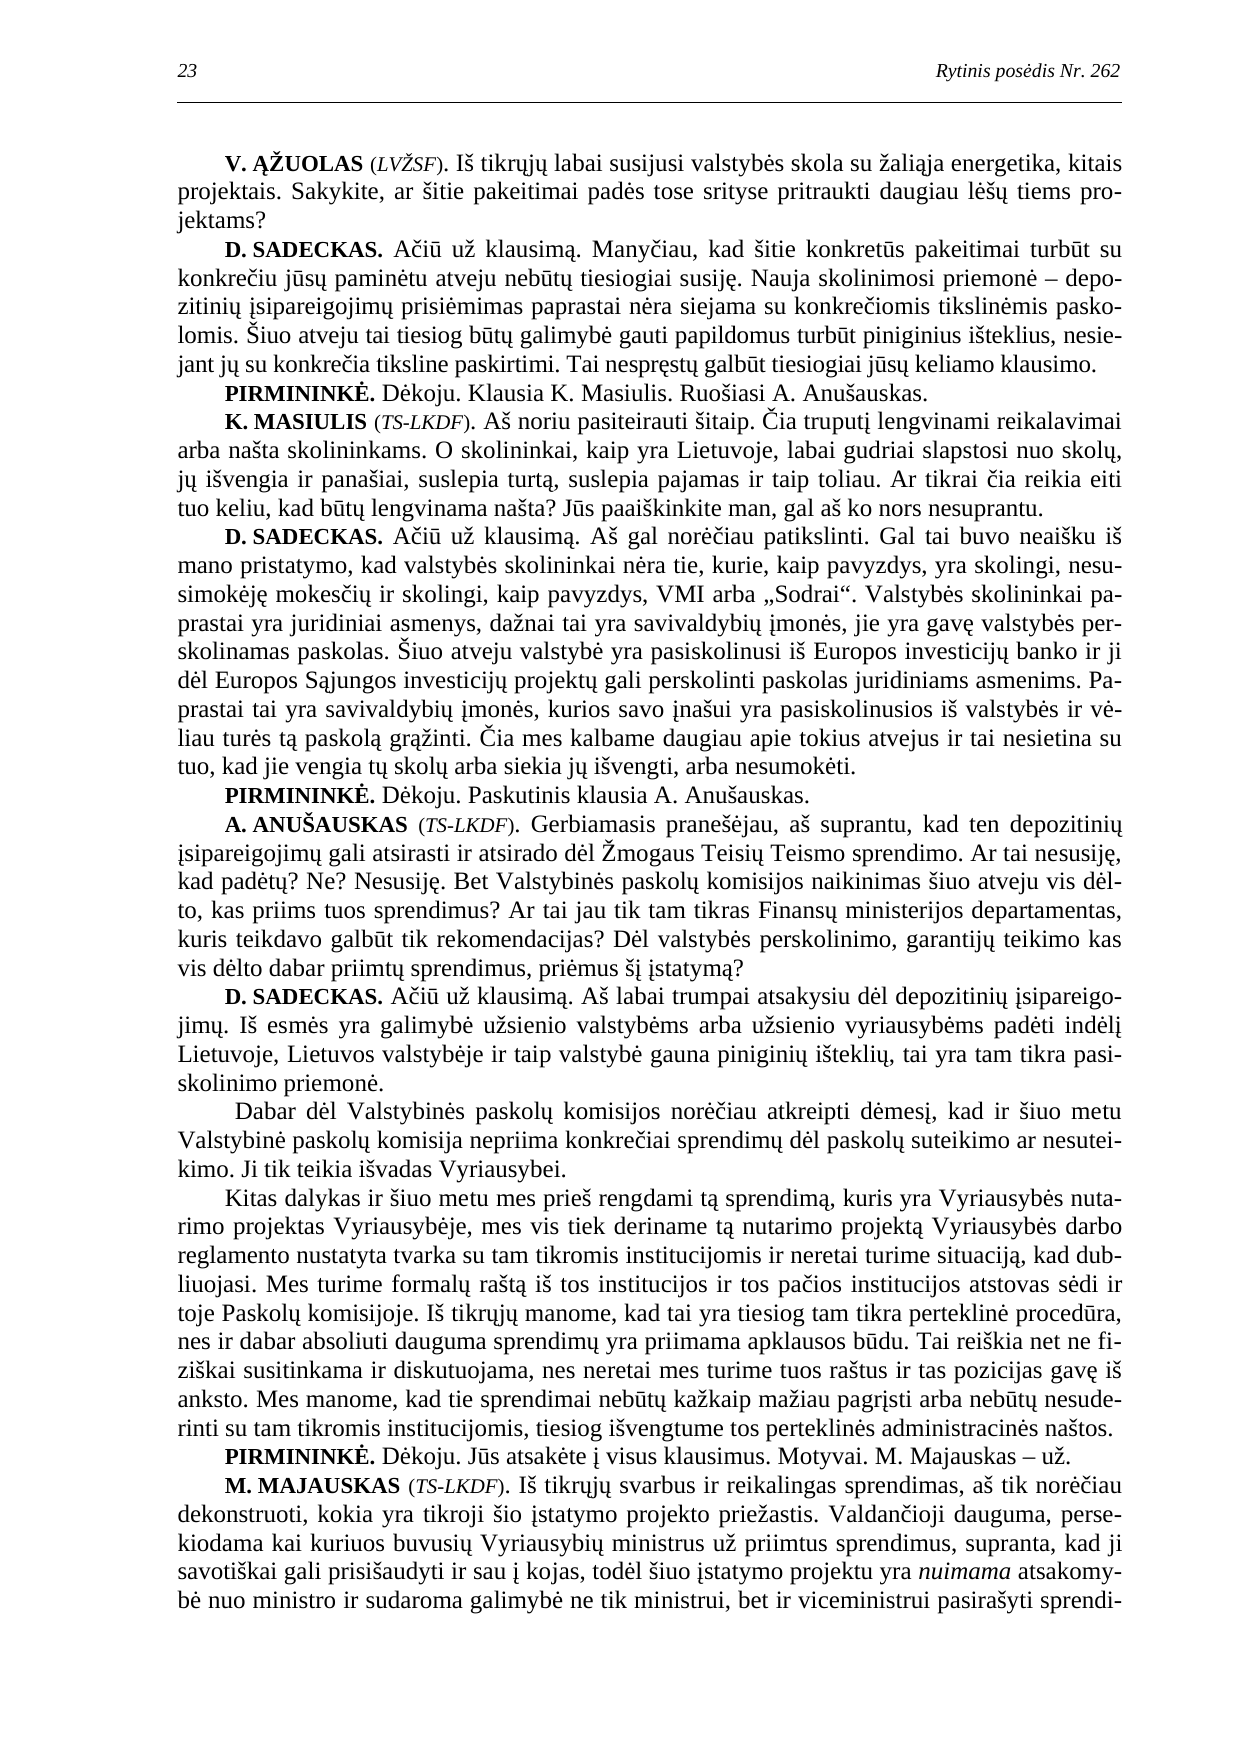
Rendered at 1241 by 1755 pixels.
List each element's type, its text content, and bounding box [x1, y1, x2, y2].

text Ki­tas da­ly­kas ir šiuo me­tu mes prieš reng­da­mi tą spren­di­mą, ku­ris yra Vy­riau­sy­bės nu­ta­ri­mo pro­jek­tas Vy­riau­sy­bė­je, mes vis tiek de­ri­na­me tą nu­ta­ri­mo pro­jek­tą Vy­riau­sy­bės dar­bo reg­la­men­to nu­sta­ty­ta tvar­ka su tam tik­ro­mis ins­ti­tu­ci­jo­mis ir ne­re­tai tu­ri­me si­tu­a­ci­ją, kad dub­liuo­ja­si. Mes tu­ri­me for­ma­lų raš­tą iš tos ins­ti­tu­ci­jos ir tos pa­čios ins­ti­tu­ci­jos at­sto­vas sė­di ir to­je Pa­sko­lų ko­mi­si­jo­je. Iš tik­rų­jų ma­no­me, kad tai yra tie­siog tam tik­ra per­tek­li­nė pro­ce­dū­ra, nes ir da­bar ab­so­liu­ti dau­gu­ma spren­di­mų yra pri­ima­ma ap­klau­sos bū­du. Tai reiš­kia net ne fi­ziš­kai su­si­tin­ka­ma ir dis­ku­tuo­ja­ma, nes ne­re­tai mes tu­ri­me tuos raš­tus ir tas po­zi­ci­jas ga­vę iš anks­to. Mes ma­no­me, kad tie spren­di­mai ne­bū­tų kaž­kaip ma­žiau pa­grįs­ti ar­ba ne­bū­tų ne­su­de­rin­ti su tam tik­ro­mis ins­ti­tu­ci­jo­mis, tie­siog iš­veng­tu­me tos per­tek­li­nės ad­mi­nist­ra­ci­nės naš­tos. [177, 1183, 1122, 1441]
text D. SADECKAS. Ačiū už klau­si­mą. Aš la­bai trum­pai at­sa­ky­siu dėl de­po­zi­ti­nių įsi­pa­rei­go­ji­mų. Iš es­mės yra ga­li­my­bė už­sie­nio vals­ty­bėms ar­ba už­sie­nio vy­riau­sy­bėms pa­dė­ti in­dė­lį Lie­tu­vo­je, Lie­tu­vos vals­ty­bė­je ir taip vals­ty­bė gau­na pi­ni­gi­nių iš­tek­lių, tai yra tam tik­ra pa­si­sko­li­ni­mo prie­mo­nė. [177, 981, 1122, 1096]
text D. SADECKAS. Ačiū už klau­si­mą. Ma­ny­čiau, kad ši­tie kon­kre­tūs pa­kei­ti­mai tur­būt su kon­kre­čiu jū­sų pa­mi­nė­tu at­ve­ju ne­bū­tų tie­sio­giai su­si­ję. Nau­ja sko­li­ni­mo­si prie­mo­nė – de­po­zi­ti­nių įsi­pa­rei­go­ji­mų pri­si­ė­mi­mas pa­pras­tai nė­ra sie­ja­ma su kon­kre­čio­mis tiks­li­nė­mis pa­sko­lo­mis. Šiuo at­ve­ju tai tie­siog bū­tų ga­li­my­bė gau­ti pa­pil­do­mus tur­būt pi­ni­gi­nius iš­tek­lius, ne­sie­jant jų su kon­kre­čia tiks­li­ne pa­skir­ti­mi. Tai ne­spręs­tų gal­būt tie­sio­giai jū­sų ke­lia­mo klau­si­mo. [177, 234, 1122, 378]
text A. ANUŠAUSKAS (TS-LKDF). Ger­bia­ma­sis pra­ne­šė­jau, aš su­pran­tu, kad ten de­po­zi­ti­nių įsi­pa­rei­go­ji­mų ga­li at­si­ras­ti ir at­si­ra­do dėl Žmo­gaus Tei­sių Teis­mo spren­di­mo. Ar tai ne­su­si­ję, kad pa­dė­tų? Ne? Ne­su­si­ję. Bet Vals­ty­bi­nės pa­sko­lų ko­mi­si­jos nai­ki­ni­mas šiuo at­ve­ju vis dėl­to, kas pri­ims tuos spren­di­mus? Ar tai jau tik tam tik­ras Fi­nan­sų mi­nis­te­ri­jos de­par­ta­men­tas, ku­ris teik­da­vo gal­būt tik re­ko­men­da­ci­jas? Dėl vals­ty­bės per­sko­li­ni­mo, ga­ran­ti­jų tei­ki­mo kas vis dėl­to da­bar pri­im­tų spren­di­mus, pri­ėmus šį įsta­ty­mą? [177, 809, 1122, 981]
text PIRMININKĖ. Dė­ko­ju. Jūs at­sa­kė­te į vi­sus klau­si­mus. Mo­ty­vai. M. Ma­jaus­kas – už. [177, 1441, 1122, 1470]
text V. ĄŽUOLAS (LVŽSF). Iš tik­rų­jų la­bai su­si­ju­si vals­ty­bės sko­la su ža­li­ą­ja ener­ge­ti­ka, ki­tais pro­jek­tais. Sa­ky­ki­te, ar ši­tie pa­kei­ti­mai pa­dės to­se sri­ty­se pri­trauk­ti dau­giau lė­šų tiems pro­jektams? [177, 148, 1122, 234]
text PIRMININKĖ. Dė­ko­ju. Klau­sia K. Ma­siu­lis. Ruo­šia­si A. Anu­šaus­kas. [177, 378, 1122, 406]
text M. MAJAUSKAS (TS-LKDF). Iš tik­rų­jų svar­bus ir rei­ka­lin­gas spren­di­mas, aš tik no­rė­čiau de­konst­ruo­ti, ko­kia yra tik­ro­ji šio įsta­ty­mo pro­jek­to prie­žas­tis. Val­dan­čio­ji dau­gu­ma, per­se­kio­da­ma kai ku­riuos bu­vu­sių Vy­riau­sy­bių mi­nist­rus už pri­im­tus spren­di­mus, su­pran­ta, kad ji sa­vo­tiš­kai ga­li pri­si­šau­dy­ti ir sau į ko­jas, to­dėl šiuo įsta­ty­mo pro­jek­tu yra nui­ma­ma at­sa­ko­my­bė nuo mi­nist­ro ir su­da­ro­ma ga­li­my­bė ne tik mi­nist­rui, bet ir vi­ce­mi­nist­rui pa­si­ra­šy­ti spren­di­ [177, 1470, 1122, 1614]
text D. SADECKAS. Ačiū už klau­si­mą. Aš gal no­rė­čiau pa­tiks­lin­ti. Gal tai bu­vo ne­aiš­ku iš ma­no pri­sta­ty­mo, kad vals­ty­bės sko­li­nin­kai nė­ra tie, ku­rie, kaip pa­vyz­dys, yra sko­lin­gi, ne­su­si­mo­kė­ję mo­kes­čių ir sko­lin­gi, kaip pa­vyz­dys, VMI ar­ba „Sod­rai“. Vals­ty­bės sko­li­nin­kai pa­pras­tai yra ju­ri­di­niai as­me­nys, daž­nai tai yra sa­vi­val­dy­bių įmo­nės, jie yra ga­vę vals­ty­bės per­sko­li­na­mas pa­sko­las. Šiuo at­ve­ju vals­ty­bė yra pa­si­sko­li­nu­si iš Eu­ro­pos in­ves­ti­ci­jų ban­ko ir ji dėl Eu­ro­pos Są­jun­gos in­ves­ti­ci­jų pro­jek­tų ga­li per­sko­lin­ti pa­sko­las ju­ri­di­niams as­me­nims. Pa­pras­tai tai yra sa­vi­val­dy­bių įmo­nės, ku­rios sa­vo įna­šui yra pa­si­sko­li­nu­sios iš vals­ty­bės ir vė­liau tu­rės tą pa­sko­lą grą­žin­ti. Čia mes kal­ba­me dau­giau apie to­kius at­ve­jus ir tai ne­sie­ti­na su tuo, kad jie ven­gia tų sko­lų ar­ba sie­kia jų iš­veng­ti, ar­ba ne­su­mo­kė­ti. [177, 521, 1122, 780]
text Da­bar dėl Vals­ty­bi­nės pa­sko­lų ko­mi­si­jos no­rė­čiau at­kreip­ti dė­me­sį, kad ir šiuo me­tu Vals­ty­bi­nė pa­sko­lų ko­mi­si­ja ne­pri­ima kon­kre­čiai spren­di­mų dėl pa­sko­lų su­tei­ki­mo ar ne­su­tei­ki­mo. Ji tik tei­kia iš­va­das Vy­riau­sy­bei. [177, 1096, 1122, 1183]
text K. MASIULIS (TS-LKDF). Aš no­riu pa­si­tei­rau­ti ši­taip. Čia tru­pu­tį leng­vi­na­mi rei­ka­la­vi­mai ar­ba naš­ta sko­li­nin­kams. O sko­li­nin­kai, kaip yra Lie­tu­vo­je, la­bai gud­riai slaps­to­si nuo sko­lų, jų iš­ven­gia ir pa­na­šiai, su­sle­pia tur­tą, su­sle­pia pa­ja­mas ir taip to­liau. Ar tik­rai čia rei­kia ei­ti tuo ke­liu, kad bū­tų leng­vi­na­ma naš­ta? Jūs pa­aiš­kin­ki­te man, gal aš ko nors ne­su­pran­tu. [177, 406, 1122, 521]
text PIRMININKĖ. Dė­ko­ju. Pas­ku­ti­nis klau­sia A. Anu­šaus­kas. [177, 780, 1122, 809]
